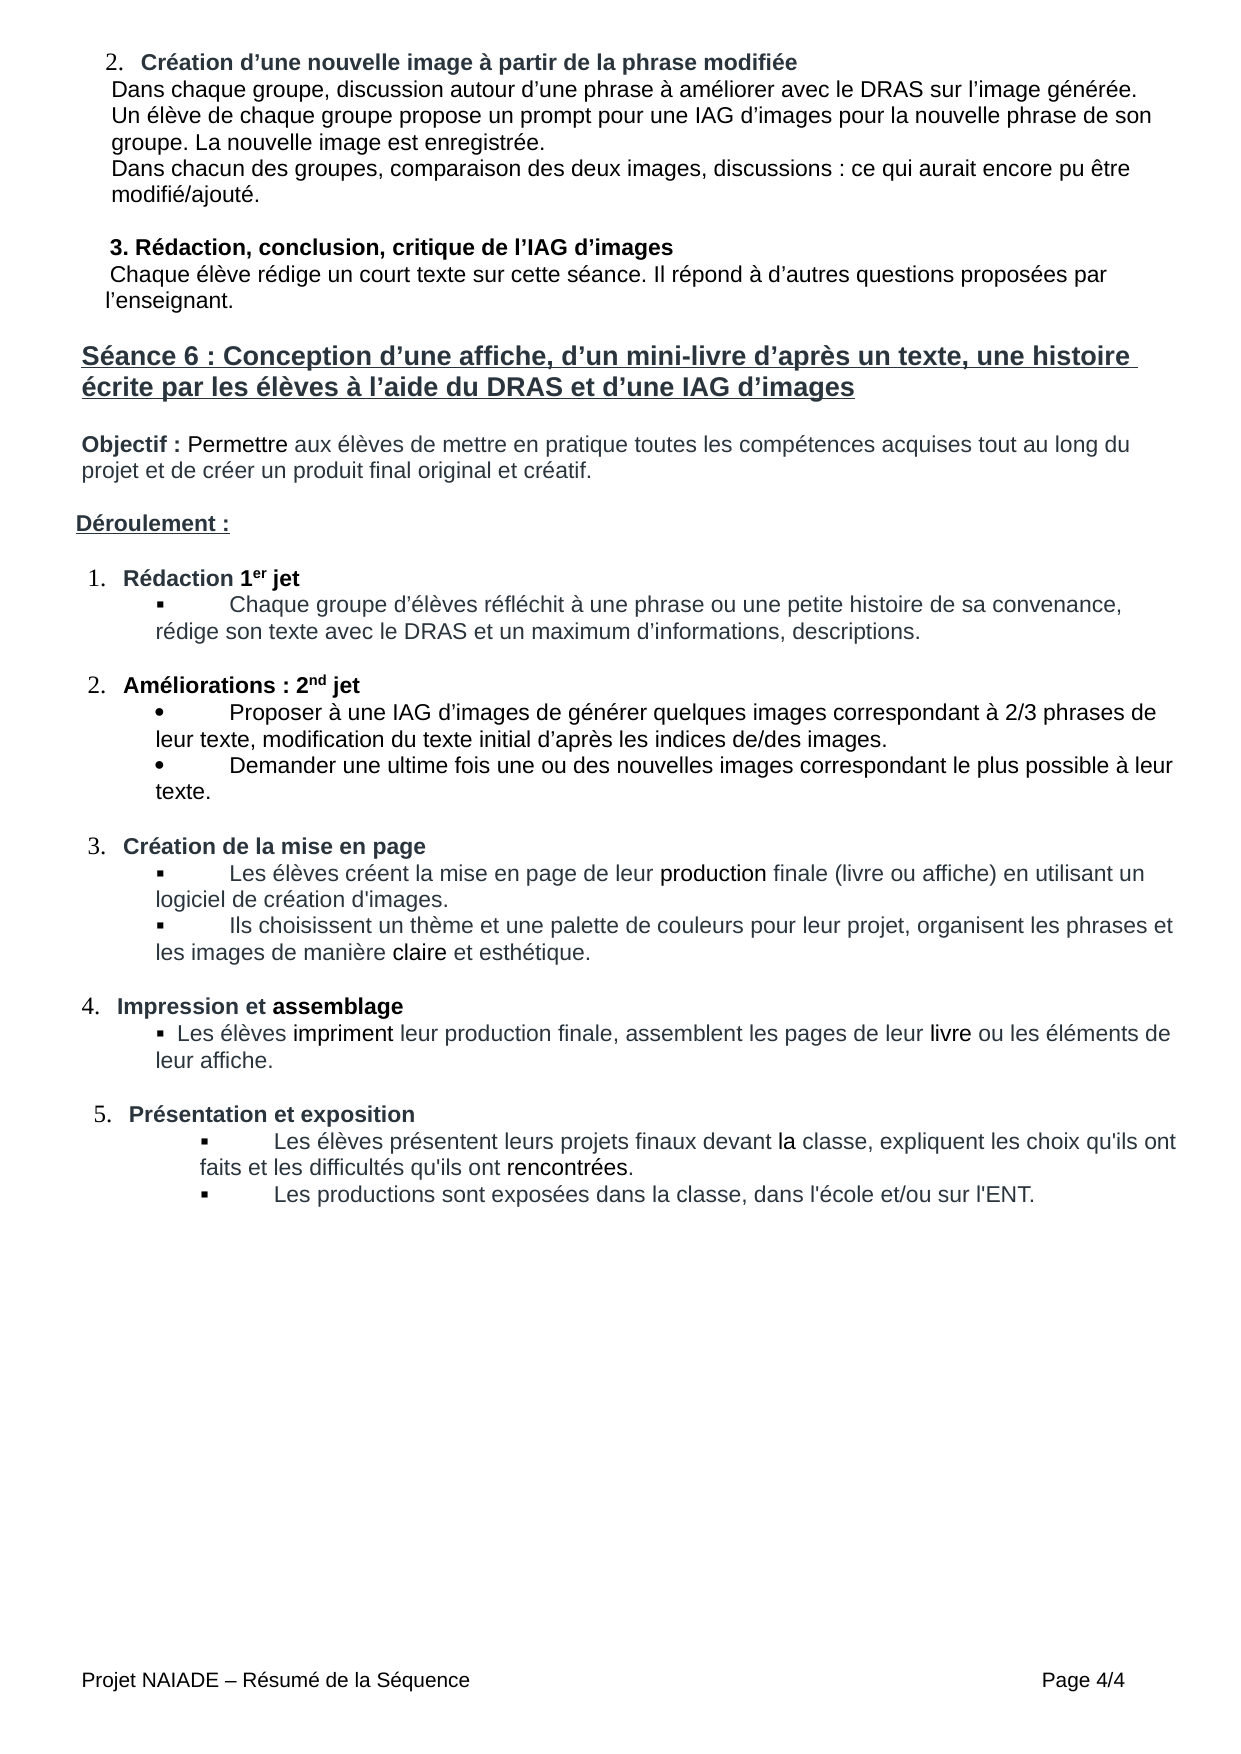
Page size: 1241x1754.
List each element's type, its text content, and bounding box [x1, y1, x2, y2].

text Déroulement : [76, 510, 1181, 536]
list Ils choisissent un thème et une palette de couleurs pour leur projet, organisent les phrases et les images de manière claire et esthétique. [155, 912, 1181, 965]
list Rédaction 1er jet [87, 563, 1181, 591]
text Chaque élève rédige un court texte sur cette séance. Il répond à d’autres questions proposées par l’enseignant. [105, 261, 1181, 313]
list Les élèves créent la mise en page de leur production finale (livre ou affiche) en utilisant un logiciel de création d'images. [155, 860, 1181, 912]
list Proposer à une IAG d’images de générer quelques images correspondant à 2/3 phrases de leur texte, modification du texte initial d’après les indices de/des images. [155, 699, 1181, 752]
list Les productions sont exposées dans la classe, dans l'école et/ou sur l'ENT. [199, 1181, 1181, 1207]
list Création d’une nouvelle image à partir de la phrase modifiée [105, 47, 1181, 76]
text Dans chacun des groupes, comparaison des deux images, discussions : ce qui aurait encore pu être modifié/ajouté. [111, 155, 1181, 208]
list Demander une ultime fois une ou des nouvelles images correspondant le plus possible à leur texte. [155, 752, 1181, 804]
list Création de la mise en page [87, 831, 1181, 860]
text Dans chaque groupe, discussion autour d’une phrase à améliorer avec le DRAS sur l’image générée. [111, 76, 1181, 102]
list Les élèves impriment leur production finale, assemblent les pages de leur livre ou les éléments de leur affiche. [155, 1020, 1181, 1073]
text Un élève de chaque groupe propose un prompt pour une IAG d’images pour la nouvelle phrase de son groupe. La nouvelle image est enregistrée. [111, 102, 1181, 155]
list Présentation et exposition [93, 1099, 1181, 1128]
list Chaque groupe d’élèves réfléchit à une phrase ou une petite histoire de sa convenance, rédige son texte avec le DRAS et un maximum d’informations, descriptions. [155, 591, 1181, 644]
text Séance 6 : Conception d’une affiche, d’un mini-livre d’après un texte, une histoire écrite par les élèves à l’aide du DRAS et d’une IAG d’images [81, 339, 1181, 402]
list Améliorations : 2nd jet [87, 670, 1181, 699]
text Objectif : Permettre aux élèves de mettre en pratique toutes les compétences acquises tout au long du projet et de créer un produit final original et créatif. [81, 431, 1181, 483]
text 3. Rédaction, conclusion, critique de l’IAG d’images [105, 234, 1181, 261]
list Impression et assemblage [81, 991, 1181, 1020]
list Les élèves présentent leurs projets finaux devant la classe, expliquent les choix qu'ils ont faits et les difficultés qu'ils ont rencontrées. [199, 1128, 1181, 1181]
